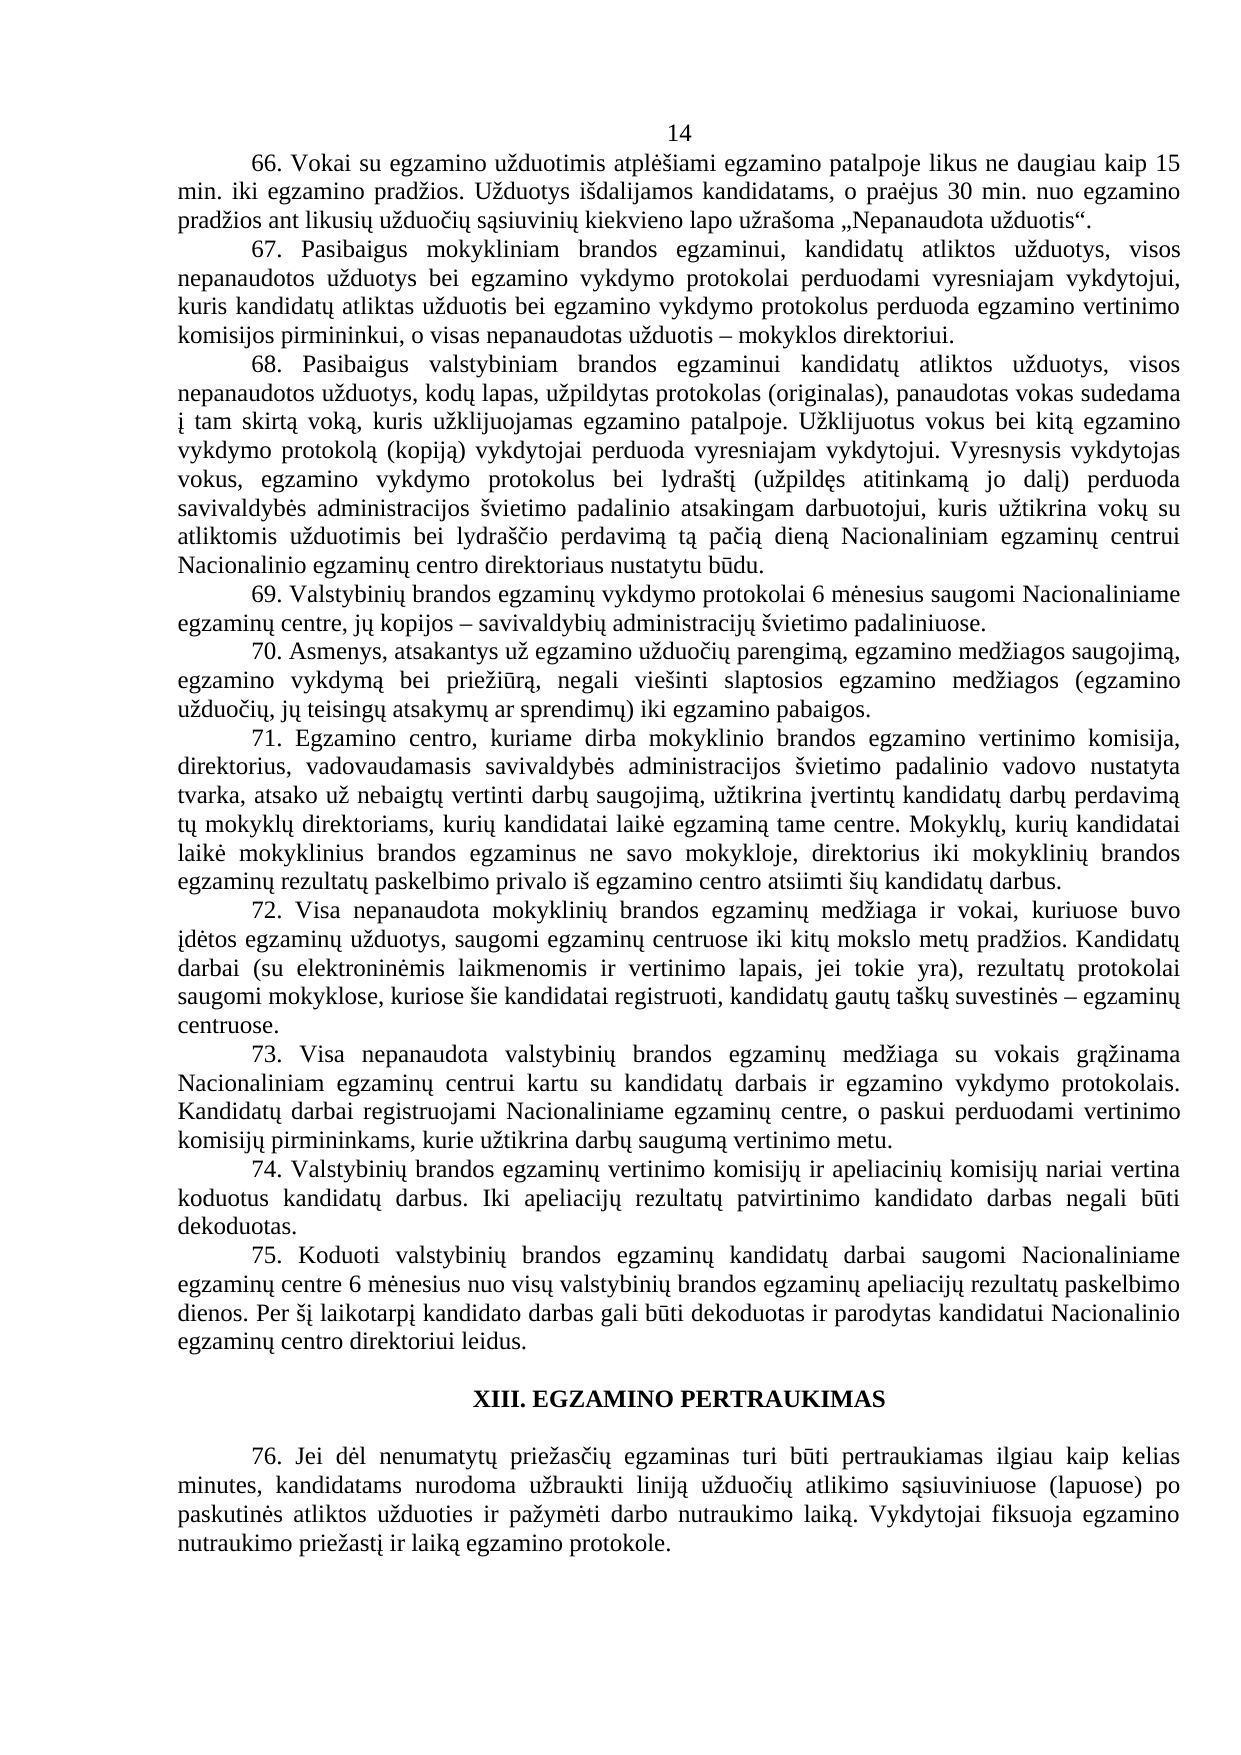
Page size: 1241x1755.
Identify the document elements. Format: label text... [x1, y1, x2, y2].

text 74. Valstybinių brandos egzaminų vertinimo komisijų ir apeliacinių komisijų nariai vertina koduotus kandidatų darbus. Iki apeliacijų rezultatų patvirtinimo kandidato darbas negali būti dekoduotas. [177, 1154, 1181, 1240]
text 72. Visa nepanaudota mokyklinių brandos egzaminų medžiaga ir vokai, kuriuose buvo įdėtos egzaminų užduotys, saugomi egzaminų centruose iki kitų mokslo metų pradžios. Kandidatų darbai (su elektroninėmis laikmenomis ir vertinimo lapais, jei tokie yra), rezultatų protokolai saugomi mokyklose, kuriose šie kandidatai registruoti, kandidatų gautų taškų suvestinės – egzaminų centruose. [177, 895, 1181, 1039]
text XIII. EGZAMINO PERTRAUKIMAS [177, 1384, 1181, 1413]
text 67. Pasibaigus mokykliniam brandos egzaminui, kandidatų atliktos užduotys, visos nepanaudotos užduotys bei egzamino vykdymo protokolai perduodami vyresniajam vykdytojui, kuris kandidatų atliktas užduotis bei egzamino vykdymo protokolus perduoda egzamino vertinimo komisijos pirmininkui, o visas nepanaudotas užduotis – mokyklos direktoriui. [177, 234, 1181, 349]
text 66. Vokai su egzamino užduotimis atplėšiami egzamino patalpoje likus ne daugiau kaip 15 min. iki egzamino pradžios. Užduotys išdalijamos kandidatams, o praėjus 30 min. nuo egzamino pradžios ant likusių užduočių sąsiuvinių kiekvieno lapo užrašoma „Nepanaudota užduotis“. [177, 148, 1181, 234]
text 71. Egzamino centro, kuriame dirba mokyklinio brandos egzamino vertinimo komisija, direktorius, vadovaudamasis savivaldybės administracijos švietimo padalinio vadovo nustatyta tvarka, atsako už nebaigtų vertinti darbų saugojimą, užtikrina įvertintų kandidatų darbų perdavimą tų mokyklų direktoriams, kurių kandidatai laikė egzaminą tame centre. Mokyklų, kurių kandidatai laikė mokyklinius brandos egzaminus ne savo mokykloje, direktorius iki mokyklinių brandos egzaminų rezultatų paskelbimo privalo iš egzamino centro atsiimti šių kandidatų darbus. [177, 723, 1181, 895]
text 73. Visa nepanaudota valstybinių brandos egzaminų medžiaga su vokais grąžinama Nacionaliniam egzaminų centrui kartu su kandidatų darbais ir egzamino vykdymo protokolais. Kandidatų darbai registruojami Nacionaliniame egzaminų centre, o paskui perduodami vertinimo komisijų pirmininkams, kurie užtikrina darbų saugumą vertinimo metu. [177, 1039, 1181, 1154]
text 76. Jei dėl nenumatytų priežasčių egzaminas turi būti pertraukiamas ilgiau kaip kelias minutes, kandidatams nurodoma užbraukti liniją užduočių atlikimo sąsiuviniuose (lapuose) po paskutinės atliktos užduoties ir pažymėti darbo nutraukimo laiką. Vykdytojai fiksuoja egzamino nutraukimo priežastį ir laiką egzamino protokole. [177, 1441, 1181, 1556]
text 70. Asmenys, atsakantys už egzamino užduočių parengimą, egzamino medžiagos saugojimą, egzamino vykdymą bei priežiūrą, negali viešinti slaptosios egzamino medžiagos (egzamino užduočių, jų teisingų atsakymų ar sprendimų) iki egzamino pabaigos. [177, 636, 1181, 723]
text 68. Pasibaigus valstybiniam brandos egzaminui kandidatų atliktos užduotys, visos nepanaudotos užduotys, kodų lapas, užpildytas protokolas (originalas), panaudotas vokas sudedama į tam skirtą voką, kuris užklijuojamas egzamino patalpoje. Užklijuotus vokus bei kitą egzamino vykdymo protokolą (kopiją) vykdytojai perduoda vyresniajam vykdytojui. Vyresnysis vykdytojas vokus, egzamino vykdymo protokolus bei lydraštį (užpildęs atitinkamą jo dalį) perduoda savivaldybės administracijos švietimo padalinio atsakingam darbuotojui, kuris užtikrina vokų su atliktomis užduotimis bei lydraščio perdavimą tą pačią dieną Nacionaliniam egzaminų centrui Nacionalinio egzaminų centro direktoriaus nustatytu būdu. [177, 349, 1181, 579]
text 69. Valstybinių brandos egzaminų vykdymo protokolai 6 mėnesius saugomi Nacionaliniame egzaminų centre, jų kopijos – savivaldybių administracijų švietimo padaliniuose. [177, 579, 1181, 636]
text 75. Koduoti valstybinių brandos egzaminų kandidatų darbai saugomi Nacionaliniame egzaminų centre 6 mėnesius nuo visų valstybinių brandos egzaminų apeliacijų rezultatų paskelbimo dienos. Per šį laikotarpį kandidato darbas gali būti dekoduotas ir parodytas kandidatui Nacionalinio egzaminų centro direktoriui leidus. [177, 1240, 1181, 1355]
